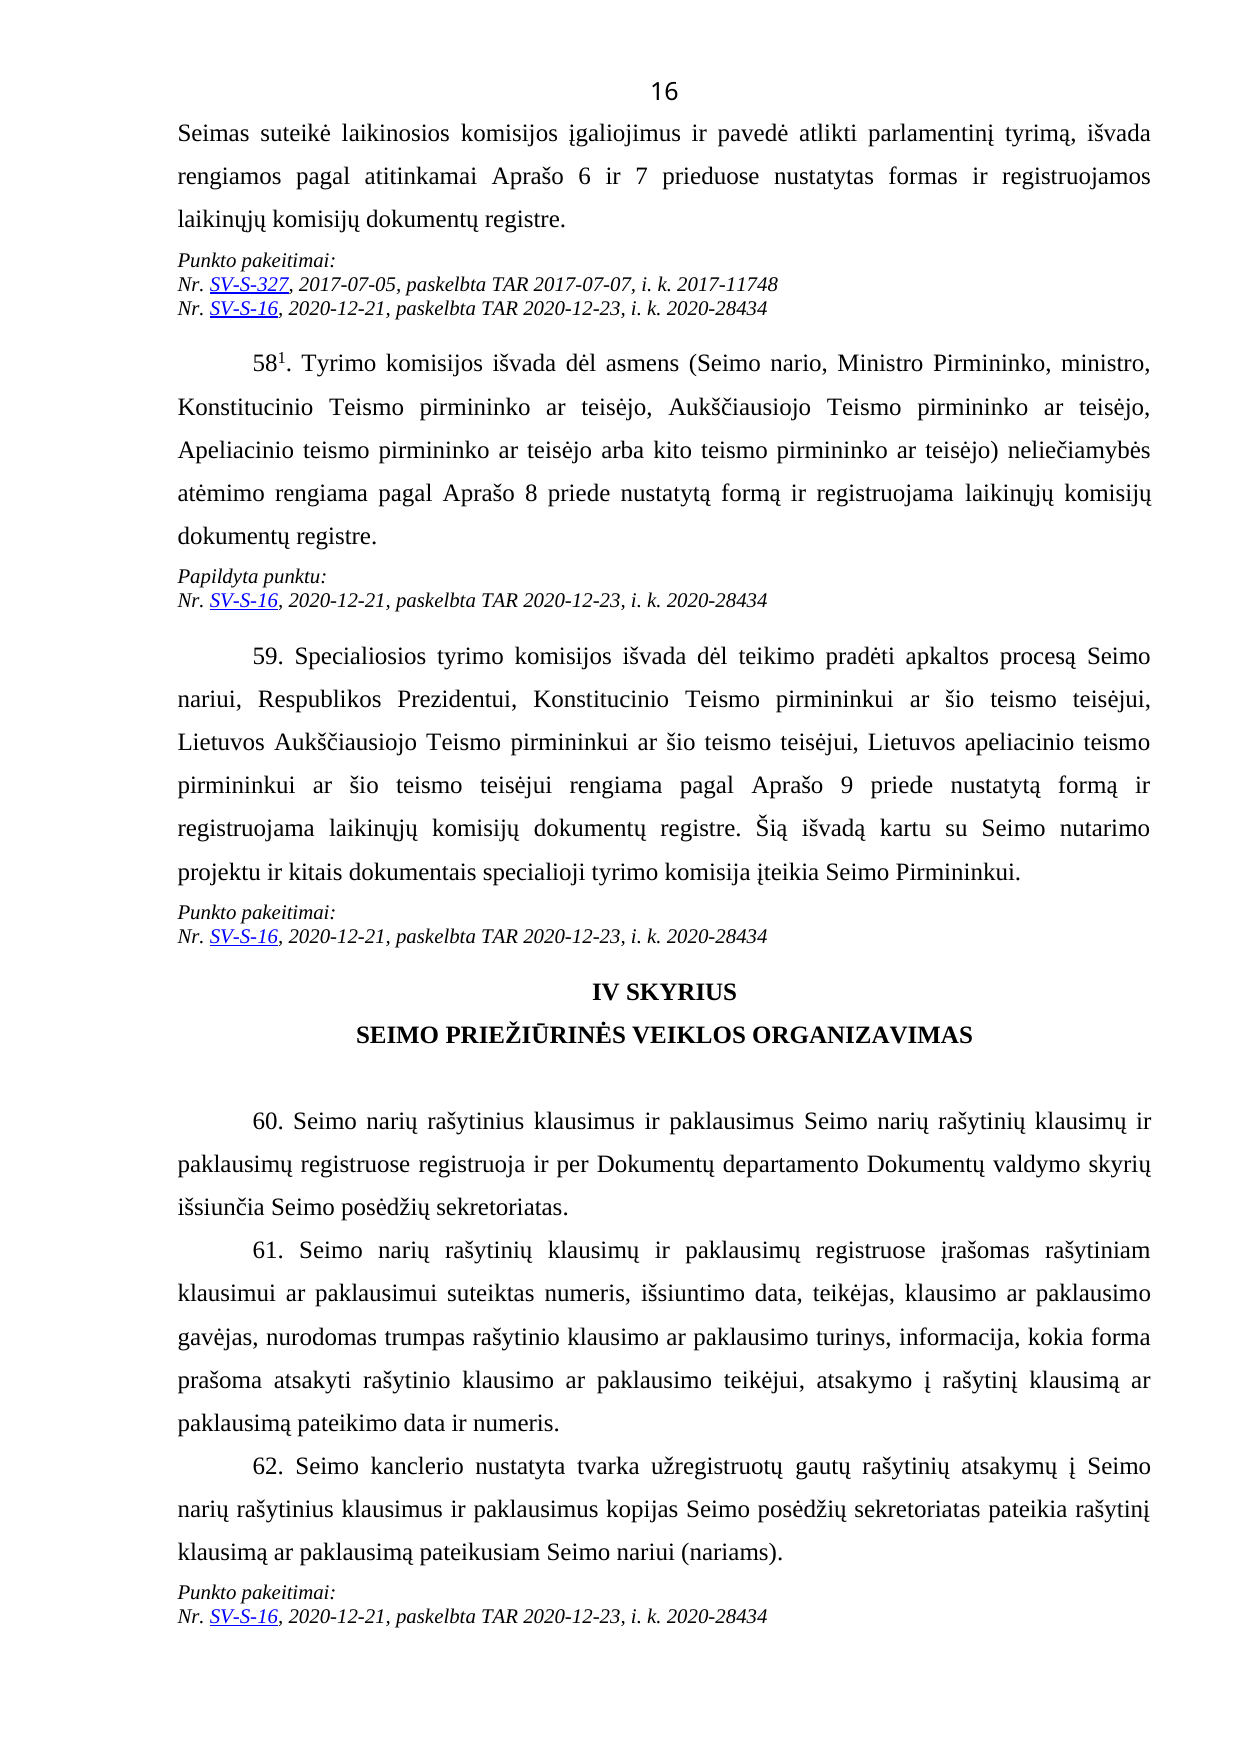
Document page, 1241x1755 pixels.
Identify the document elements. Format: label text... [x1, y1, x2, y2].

text SEIMO PRIEŽIŪRINĖS VEIKLOS ORGANIZAVIMAS [177, 1020, 1152, 1048]
text Nr. SV-S-16, 2020-12-21, paskelbta TAR 2020-12-23, i. k. 2020-28434 [177, 1604, 1152, 1628]
text 59. Specialiosios tyrimo komisijos išvada dėl teikimo pradėti apkaltos procesą Seimo nariui, Respublikos Prezidentui, Konstitucinio Teismo pirmininkui ar šio teismo teisėjui, Lietuvos Aukščiausiojo Teismo pirmininkui ar šio teismo teisėjui, Lietuvos apeliacinio teismo pirmininkui ar šio teismo teisėjui rengiama pagal Aprašo 9 priede nustatytą formą ir registruojama laikinųjų komisijų dokumentų registre. Šią išvadą kartu su Seimo nutarimo projektu ir kitais dokumentais specialioji tyrimo komisija įteikia Seimo Pirmininkui. [177, 641, 1152, 885]
text 62. Seimo kanclerio nustatyta tvarka užregistruotų gautų rašytinių atsakymų į Seimo narių rašytinius klausimus ir paklausimus kopijas Seimo posėdžių sekretoriatas pateikia rašytinį klausimą ar paklausimą pateikusiam Seimo nariui (nariams). [177, 1451, 1152, 1566]
text Punkto pakeitimai: [177, 247, 1152, 272]
text Papildyta punktu: [177, 564, 1152, 588]
text Punkto pakeitimai: [177, 900, 1152, 924]
text Nr. SV-S-16, 2020-12-21, paskelbta TAR 2020-12-23, i. k. 2020-28434 [177, 924, 1152, 948]
text Nr. SV-S-16, 2020-12-21, paskelbta TAR 2020-12-23, i. k. 2020-28434 [177, 296, 1152, 320]
text 61. Seimo narių rašytinių klausimų ir paklausimų registruose įrašomas rašytiniam klausimui ar paklausimui suteiktas numeris, išsiuntimo data, teikėjas, klausimo ar paklausimo gavėjas, nurodomas trumpas rašytinio klausimo ar paklausimo turinys, informacija, kokia forma prašoma atsakyti rašytinio klausimo ar paklausimo teikėjui, atsakymo į rašytinį klausimą ar paklausimą pateikimo data ir numeris. [177, 1235, 1152, 1437]
text Nr. SV-S-327, 2017-07-05, paskelbta TAR 2017-07-07, i. k. 2017-11748 [177, 272, 1152, 296]
text IV SKYRIUS [177, 977, 1152, 1005]
text Nr. SV-S-16, 2020-12-21, paskelbta TAR 2020-12-23, i. k. 2020-28434 [177, 588, 1152, 612]
text 60. Seimo narių rašytinius klausimus ir paklausimus Seimo narių rašytinių klausimų ir paklausimų registruose registruoja ir per Dokumentų departamento Dokumentų valdymo skyrių išsiunčia Seimo posėdžių sekretoriatas. [177, 1106, 1152, 1221]
text 581. Tyrimo komisijos išvada dėl asmens (Seimo nario, Ministro Pirmininko, ministro, Konstitucinio Teismo pirmininko ar teisėjo, Aukščiausiojo Teismo pirmininko ar teisėjo, Apeliacinio teismo pirmininko ar teisėjo arba kito teismo pirmininko ar teisėjo) neliečiamybės atėmimo rengiama pagal Aprašo 8 priede nustatytą formą ir registruojama laikinųjų komisijų dokumentų registre. [177, 348, 1152, 550]
text Punkto pakeitimai: [177, 1580, 1152, 1604]
text Seimas suteikė laikinosios komisijos įgaliojimus ir pavedė atlikti parlamentinį tyrimą, išvada rengiamos pagal atitinkamai Aprašo 6 ir 7 prieduose nustatytas formas ir registruojamos laikinųjų komisijų dokumentų registre. [177, 118, 1152, 233]
